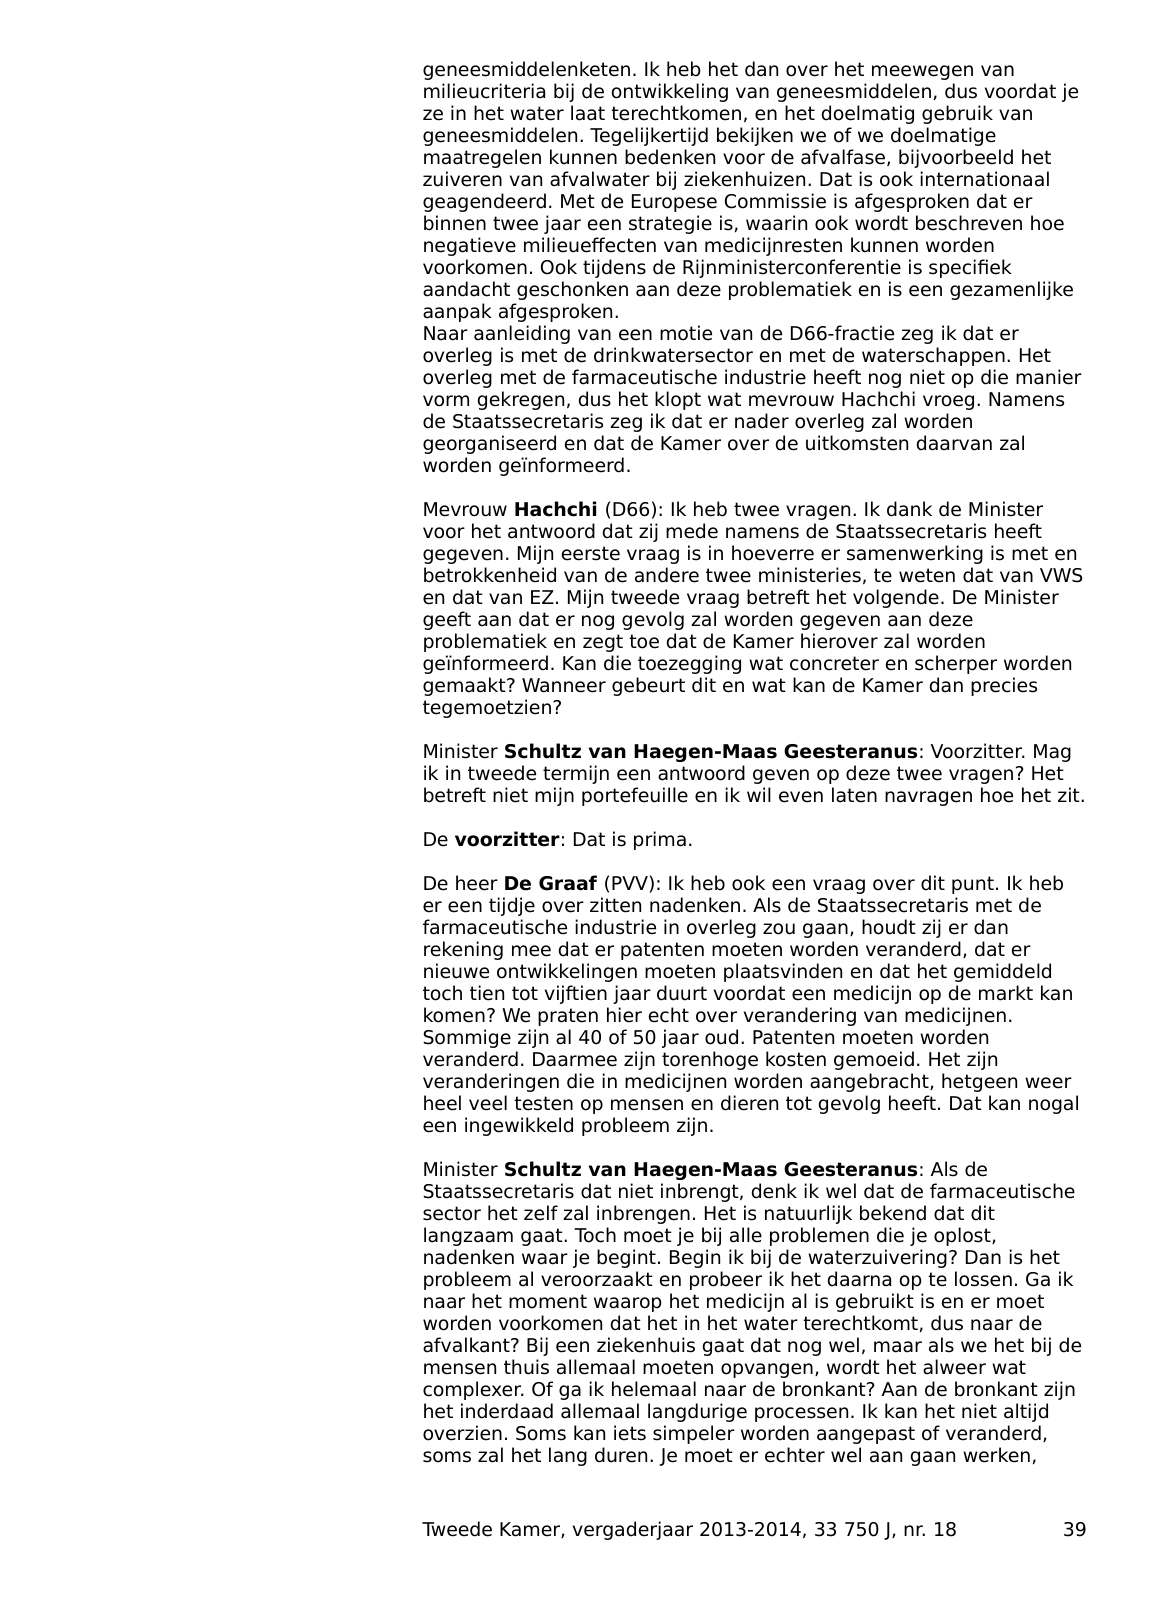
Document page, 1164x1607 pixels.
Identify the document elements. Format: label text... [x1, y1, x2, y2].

text geneesmiddelenketen. Ik heb het dan over het meewegen van milieucriteria bij de ontwikkeling van geneesmiddelen, dus voordat je ze in het water laat terechtkomen, en het doelmatig gebruik van geneesmiddelen. Tegelijkertijd bekijken we of we doelmatige maatregelen kunnen bedenken voor de afvalfase, bijvoorbeeld het zuiveren van afvalwater bij ziekenhuizen. Dat is ook internationaal geagendeerd. Met de Europese Commissie is afgesproken dat er binnen twee jaar een strategie is, waarin ook wordt beschreven hoe negatieve milieueffecten van medicijnresten kunnen worden voorkomen. Ook tijdens de Rijnministerconferentie is specifiek aandacht geschonken aan deze problematiek en is een gezamenlijke aanpak afgesproken. [422, 59, 1087, 323]
text Mevrouw Hachchi (D66): Ik heb twee vragen. Ik dank de Minister voor het antwoord dat zij mede namens de Staatssecretaris heeft gegeven. Mijn eerste vraag is in hoeverre er samenwerking is met en betrokkenheid van de andere twee ministeries, te weten dat van VWS en dat van EZ. Mijn tweede vraag betreft het volgende. De Minister geeft aan dat er nog gevolg zal worden gegeven aan deze problematiek en zegt toe dat de Kamer hierover zal worden geïnformeerd. Kan die toezegging wat concreter en scherper worden gemaakt? Wanneer gebeurt dit en wat kan de Kamer dan precies tegemoetzien? [422, 499, 1087, 719]
text Minister Schultz van Haegen-Maas Geesteranus: Als de Staatssecretaris dat niet inbrengt, denk ik wel dat de farmaceutische sector het zelf zal inbrengen. Het is natuurlijk bekend dat dit langzaam gaat. Toch moet je bij alle problemen die je oplost, nadenken waar je begint. Begin ik bij de waterzuivering? Dan is het probleem al veroorzaakt en probeer ik het daarna op te lossen. Ga ik naar het moment waarop het medicijn al is gebruikt is en er moet worden voorkomen dat het in het water terechtkomt, dus naar de afvalkant? Bij een ziekenhuis gaat dat nog wel, maar als we het bij de mensen thuis allemaal moeten opvangen, wordt het alweer wat complexer. Of ga ik helemaal naar de bronkant? Aan de bronkant zijn het inderdaad allemaal langdurige processen. Ik kan het niet altijd overzien. Soms kan iets simpeler worden aangepast of veranderd, soms zal het lang duren. Je moet er echter wel aan gaan werken, [422, 1159, 1087, 1467]
text De voorzitter: Dat is prima. [422, 829, 1087, 851]
text De heer De Graaf (PVV): Ik heb ook een vraag over dit punt. Ik heb er een tijdje over zitten nadenken. Als de Staatssecretaris met de farmaceutische industrie in overleg zou gaan, houdt zij er dan rekening mee dat er patenten moeten worden veranderd, dat er nieuwe ontwikkelingen moeten plaatsvinden en dat het gemiddeld toch tien tot vijftien jaar duurt voordat een medicijn op de markt kan komen? We praten hier echt over verandering van medicijnen. Sommige zijn al 40 of 50 jaar oud. Patenten moeten worden veranderd. Daarmee zijn torenhoge kosten gemoeid. Het zijn veranderingen die in medicijnen worden aangebracht, hetgeen weer heel veel testen op mensen en dieren tot gevolg heeft. Dat kan nogal een ingewikkeld probleem zijn. [422, 873, 1087, 1137]
text Minister Schultz van Haegen-Maas Geesteranus: Voorzitter. Mag ik in tweede termijn een antwoord geven op deze twee vragen? Het betreft niet mijn portefeuille en ik wil even laten navragen hoe het zit. [422, 741, 1087, 807]
text Naar aanleiding van een motie van de D66-fractie zeg ik dat er overleg is met de drinkwatersector en met de waterschappen. Het overleg met de farmaceutische industrie heeft nog niet op die manier vorm gekregen, dus het klopt wat mevrouw Hachchi vroeg. Namens de Staatssecretaris zeg ik dat er nader overleg zal worden georganiseerd en dat de Kamer over de uitkomsten daarvan zal worden geïnformeerd. [422, 323, 1087, 477]
